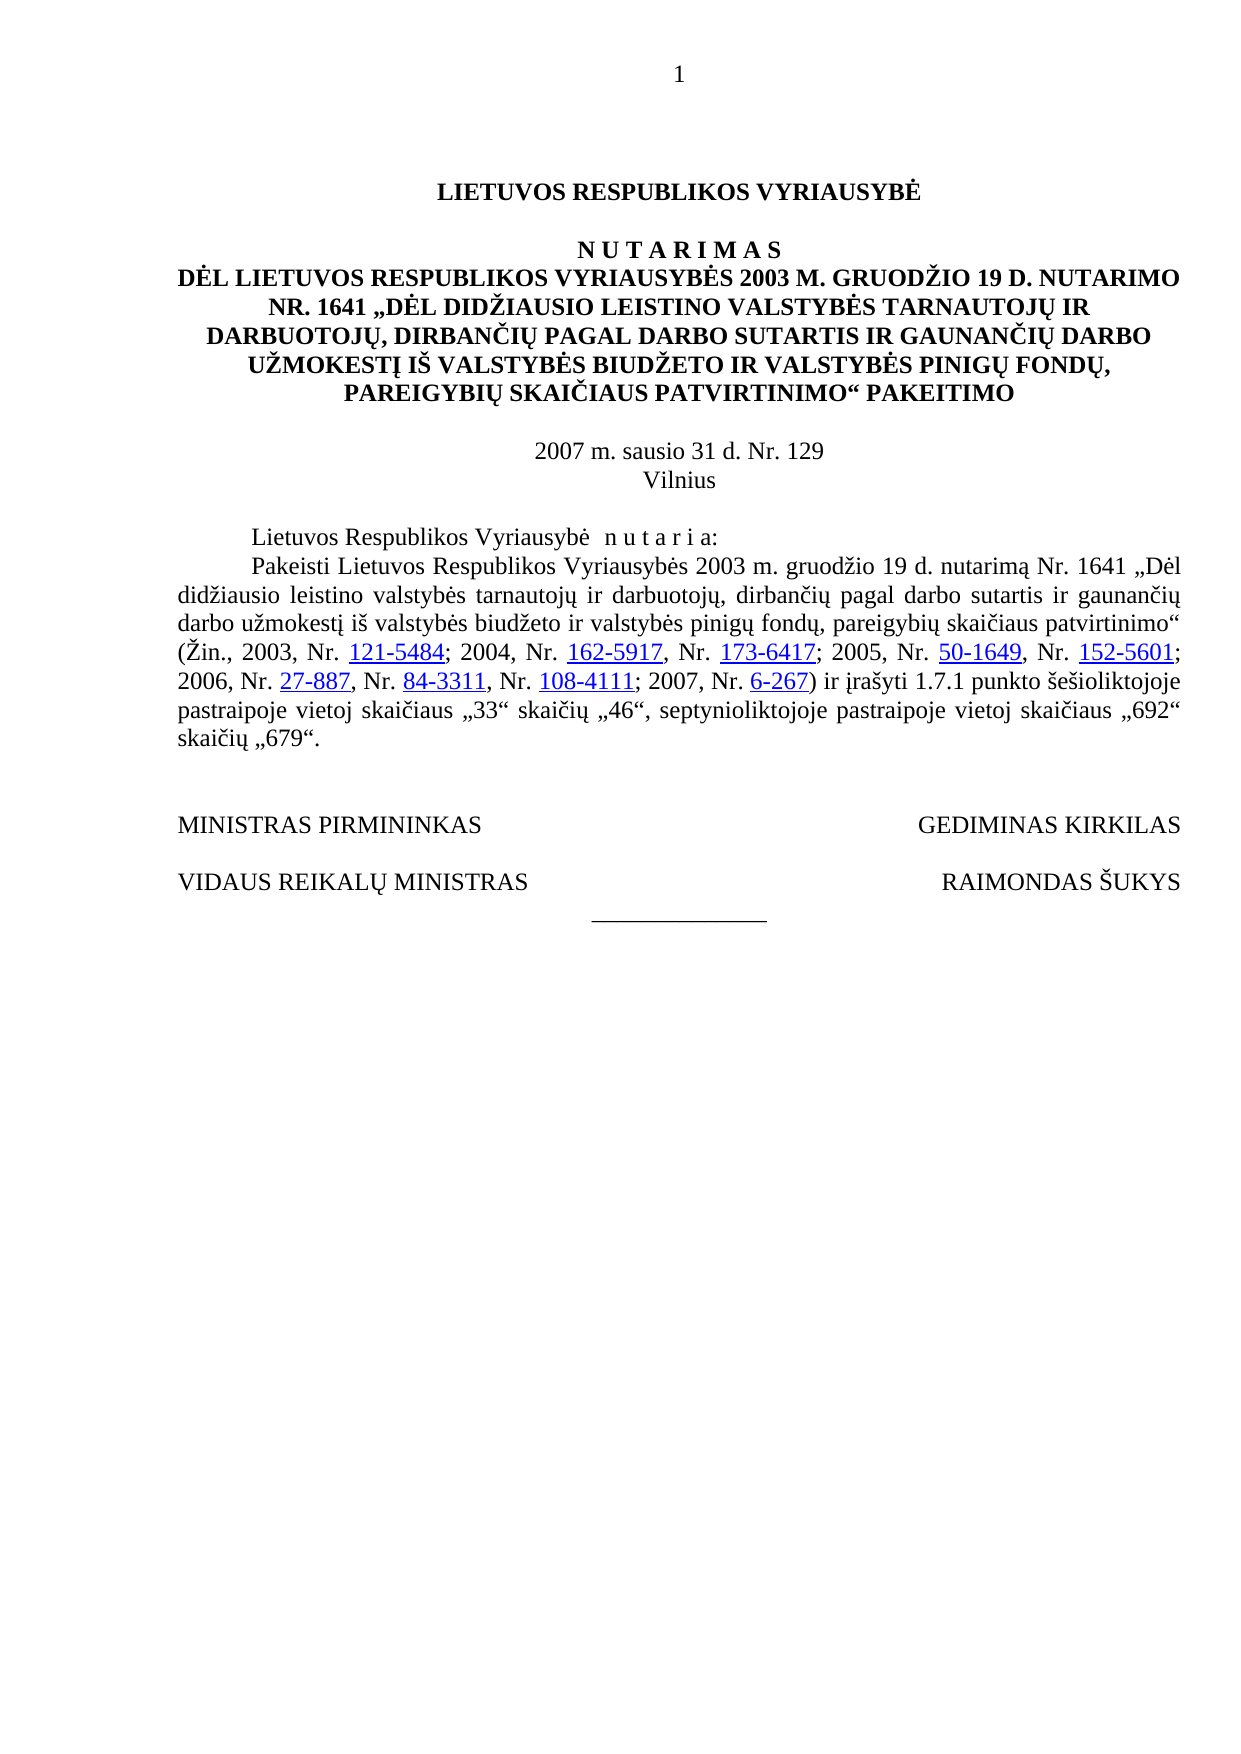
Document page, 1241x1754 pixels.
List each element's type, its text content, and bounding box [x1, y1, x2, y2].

text 2007 m. sausio 31 d. Nr. 129 [177, 436, 1181, 465]
text Vilnius [177, 465, 1181, 493]
text ______________ [177, 896, 1181, 925]
text Pakeisti Lietuvos Respublikos Vyriausybės 2003 m. gruodžio 19 d. nutarimą Nr. 1641 „Dėl didžiausio leistino valstybės tarnautojų ir darbuotojų, dirbančių pagal darbo sutartis ir gaunančių darbo užmokestį iš valstybės biudžeto ir valstybės pinigų fondų, pareigybių skaičiaus patvirtinimo“ (Žin., 2003, Nr. 121-5484; 2004, Nr. 162-5917, Nr. 173-6417; 2005, Nr. 50-1649, Nr. 152-5601; 2006, Nr. 27-887, Nr. 84-3311, Nr. 108-4111; 2007, Nr. 6-267) ir įrašyti 1.7.1 punkto šešioliktojoje pastraipoje vietoj skaičiaus „33“ skaičių „46“, septynioliktojoje pastraipoje vietoj skaičiaus „692“ skaičių „679“. [177, 551, 1181, 752]
text Ministras Pirmininkas Gediminas Kirkilas [177, 810, 1181, 838]
text Vidaus reikalų ministras Raimondas Šukys [177, 867, 1181, 896]
text N U T A R I M A S [177, 235, 1181, 263]
text DĖL LIETUVOS RESPUBLIKOS VYRIAUSYBĖS 2003 M. GRUODŽIO 19 D. NUTARIMO NR. 1641 „DĖL DIDŽIAUSIO LEISTINO VALSTYBĖS TARNAUTOJŲ IR DARBUOTOJŲ, DIRBANČIŲ PAGAL DARBO SUTARTIS IR GAUNANČIŲ DARBO UŽMOKESTĮ IŠ VALSTYBĖS BIUDŽETO IR VALSTYBĖS PINIGŲ FONDŲ, PAREIGYBIŲ SKAIČIAUS PATVIRTINIMO“ PAKEITIMO [177, 263, 1181, 407]
text Lietuvos Respublikos Vyriausybė nutaria: [177, 522, 1181, 551]
text LIETUVOS RESPUBLIKOS VYRIAUSYBĖ [177, 177, 1181, 206]
